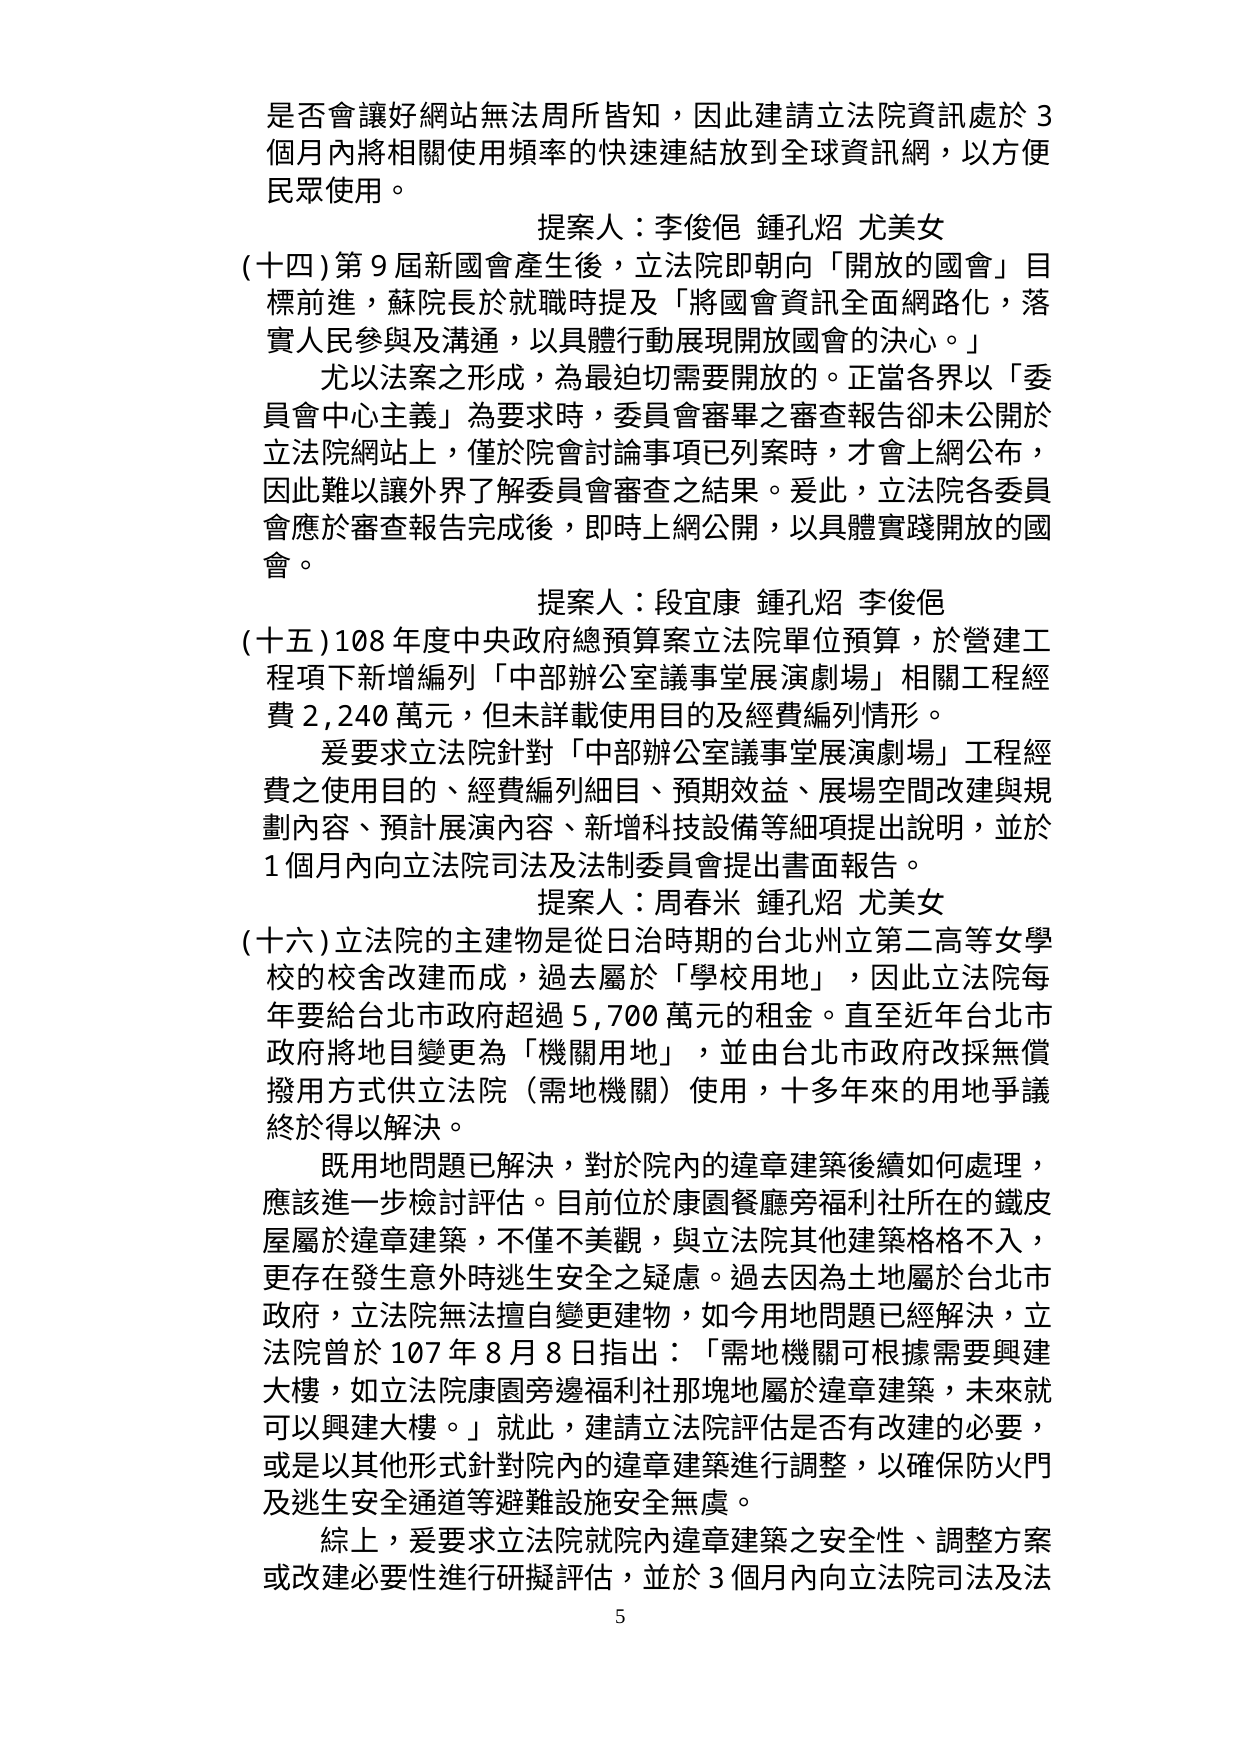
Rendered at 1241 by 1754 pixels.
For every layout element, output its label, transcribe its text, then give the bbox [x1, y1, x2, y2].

text 提案人：周春米 鍾孔炤 尤美女 [537, 884, 1053, 921]
text 提案人：段宜康 鍾孔炤 李俊俋 [537, 584, 1053, 621]
text (十五)108年度中央政府總預算案立法院單位預算，於營建工程項下新增編列「中部辦公室議事堂展演劇場」相關工程經費2,240萬元，但未詳載使用目的及經費編列情形。 [237, 621, 1053, 734]
text 爰要求立法院針對「中部辦公室議事堂展演劇場」工程經費之使用目的、經費編列細目、預期效益、展場空間改建與規劃內容、預計展演內容、新增科技設備等細項提出說明，並於1個月內向立法院司法及法制委員會提出書面報告。 [262, 734, 1053, 884]
text (十四)第9屆新國會產生後，立法院即朝向「開放的國會」目標前進，蘇院長於就職時提及「將國會資訊全面網路化，落實人民參與及溝通，以具體行動展現開放國會的決心。」 [237, 246, 1053, 359]
text 是否會讓好網站無法周所皆知，因此建請立法院資訊處於3個月內將相關使用頻率的快速連結放到全球資訊網，以方便民眾使用。 [237, 96, 1053, 209]
text (十六)立法院的主建物是從日治時期的台北州立第二高等女學校的校舍改建而成，過去屬於「學校用地」，因此立法院每年要給台北市政府超過5,700萬元的租金。直至近年台北市政府將地目變更為「機關用地」，並由台北市政府改採無償撥用方式供立法院（需地機關）使用，十多年來的用地爭議終於得以解決。 [237, 921, 1053, 1146]
text 提案人：李俊俋 鍾孔炤 尤美女 [537, 209, 1053, 246]
text 既用地問題已解決，對於院內的違章建築後續如何處理，應該進一步檢討評估。目前位於康園餐廳旁福利社所在的鐵皮屋屬於違章建築，不僅不美觀，與立法院其他建築格格不入，更存在發生意外時逃生安全之疑慮。過去因為土地屬於台北市政府，立法院無法擅自變更建物，如今用地問題已經解決，立法院曾於107年8月8日指出：「需地機關可根據需要興建大樓，如立法院康園旁邊福利社那塊地屬於違章建築，未來就可以興建大樓。」就此，建請立法院評估是否有改建的必要，或是以其他形式針對院內的違章建築進行調整，以確保防火門及逃生安全通道等避難設施安全無虞。 [262, 1146, 1053, 1521]
text 尤以法案之形成，為最迫切需要開放的。正當各界以「委員會中心主義」為要求時，委員會審畢之審查報告卻未公開於立法院網站上，僅於院會討論事項已列案時，才會上網公布，因此難以讓外界了解委員會審查之結果。爰此，立法院各委員會應於審查報告完成後，即時上網公開，以具體實踐開放的國會。 [262, 359, 1053, 584]
text 綜上，爰要求立法院就院內違章建築之安全性、調整方案或改建必要性進行研擬評估，並於3個月內向立法院司法及法 [262, 1521, 1053, 1596]
